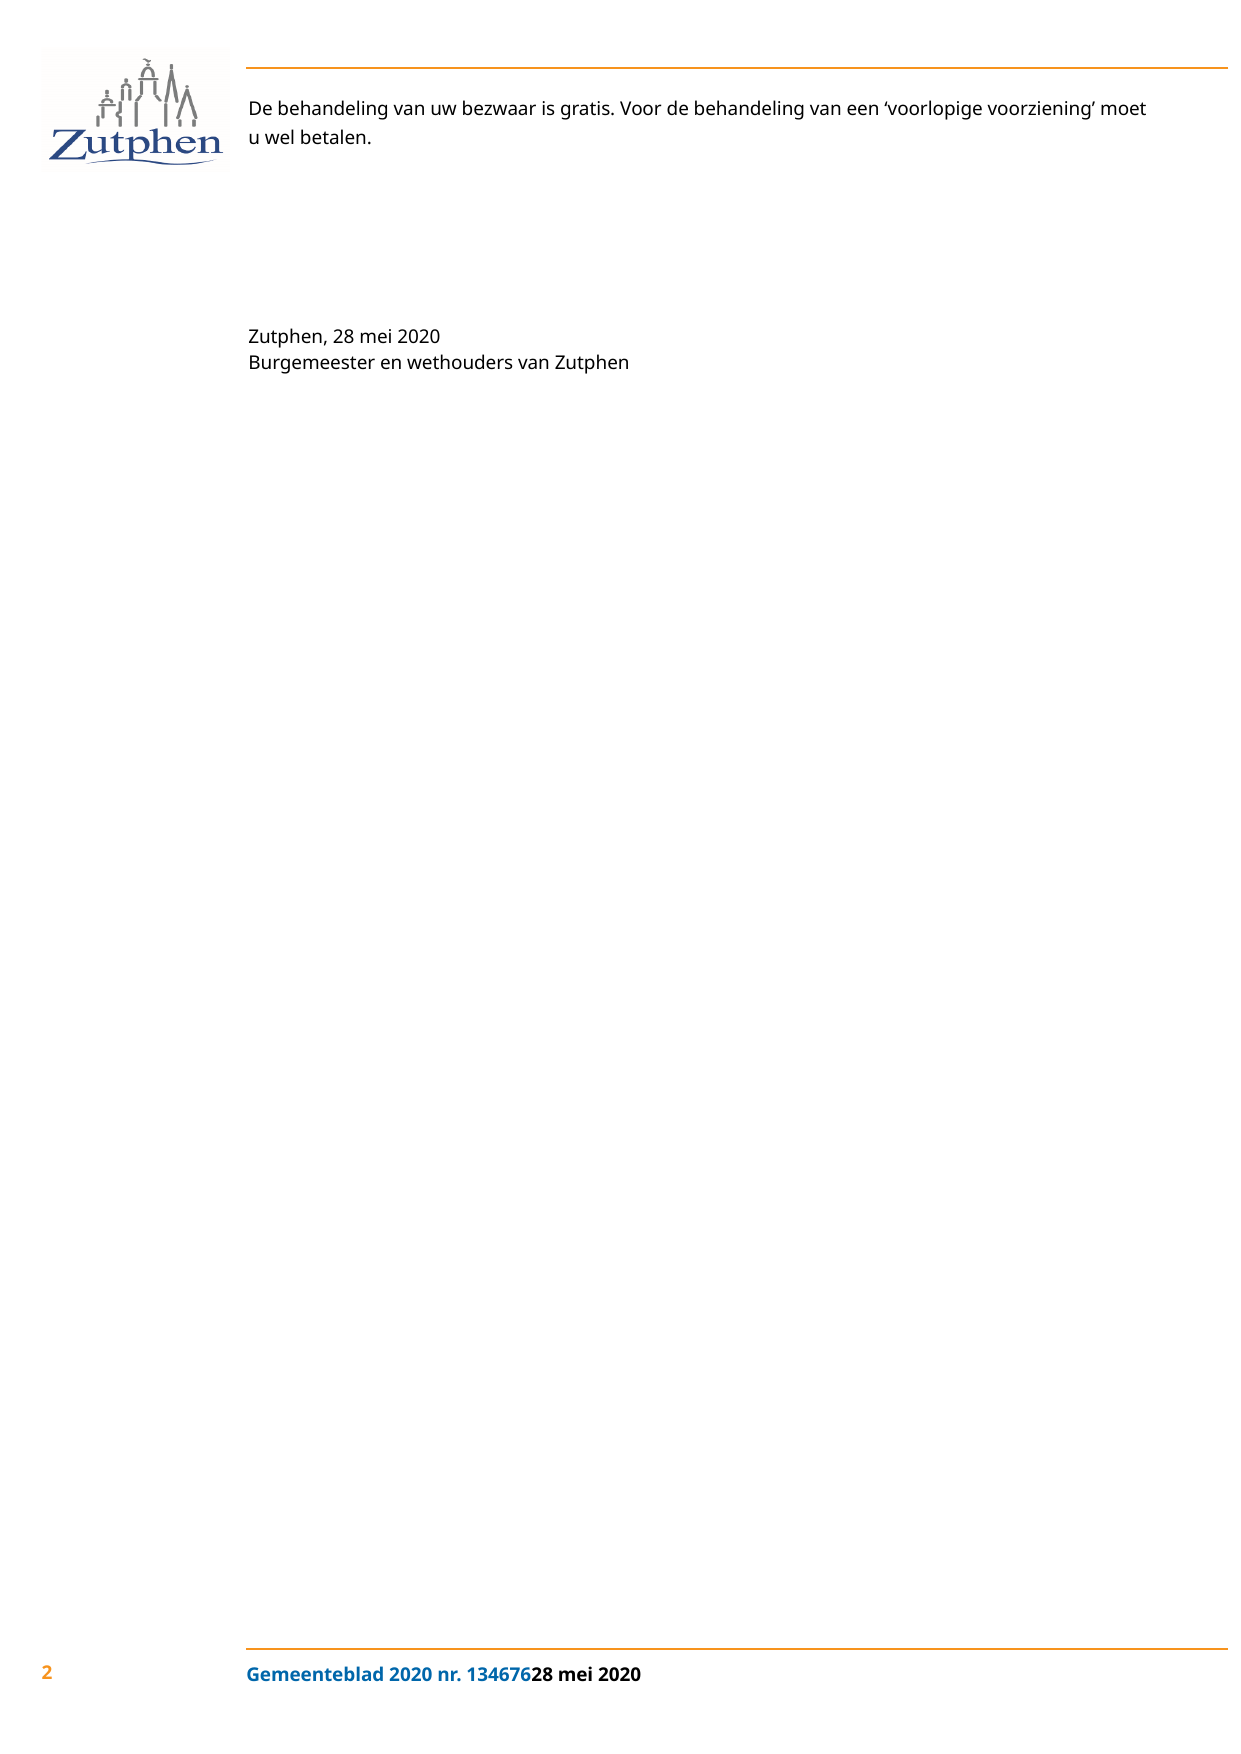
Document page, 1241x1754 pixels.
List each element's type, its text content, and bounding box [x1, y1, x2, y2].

text De behandeling van uw bezwaar is gratis. Voor de behandeling van een ‘voorlopige voorziening’ moet u wel betalen. [248, 95, 1152, 150]
text Burgemeester en wethouders van Zutphen [248, 349, 1152, 375]
picture [41, 47, 231, 172]
text Zutphen, 28 mei 2020 [248, 323, 1152, 349]
